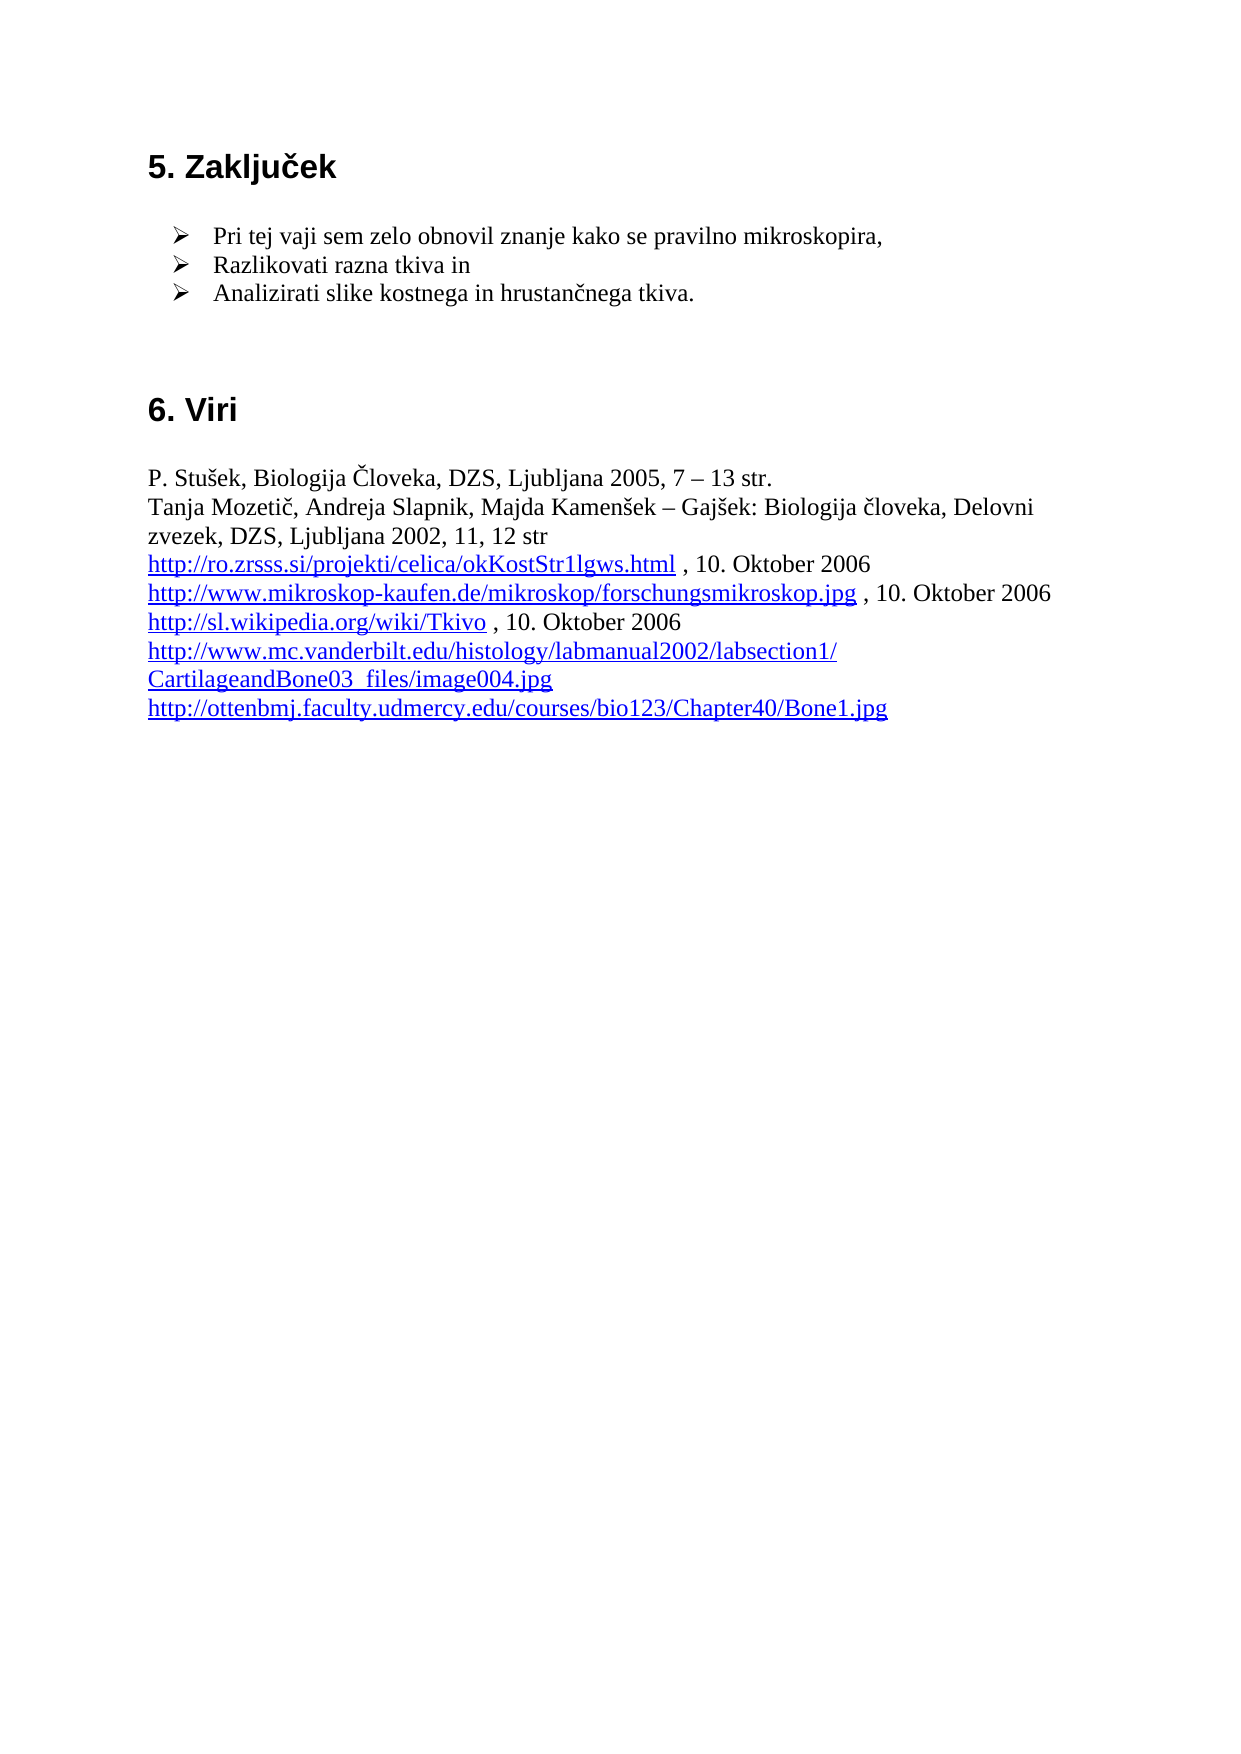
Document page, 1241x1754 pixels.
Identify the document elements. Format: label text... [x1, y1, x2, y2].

subtitle 6. Viri [148, 390, 1093, 428]
text http://ottenbmj.faculty.udmercy.edu/courses/bio123/Chapter40/Bone1.jpg [148, 693, 1093, 722]
list Pri tej vaji sem zelo obnovil znanje kako se pravilno mikroskopira, [171, 221, 1093, 250]
list Razlikovati razna tkiva in [171, 250, 1093, 278]
text http://sl.wikipedia.org/wiki/Tkivo , 10. Oktober 2006 [148, 607, 1093, 636]
text http://www.mikroskop-kaufen.de/mikroskop/forschungsmikroskop.jpg , 10. Oktober 2006 [148, 578, 1093, 607]
text http://www.mc.vanderbilt.edu/histology/labmanual2002/labsection1/CartilageandBone03_files/image004.jpg [148, 636, 1093, 693]
list Analizirati slike kostnega in hrustančnega tkiva. [171, 278, 1093, 307]
text Tanja Mozetič, Andreja Slapnik, Majda Kamenšek – Gajšek: Biologija človeka, Delovni zvezek, DZS, Ljubljana 2002, 11, 12 str [148, 492, 1093, 549]
text P. Stušek, Biologija Človeka, DZS, Ljubljana 2005, 7 – 13 str. [148, 463, 1093, 492]
subtitle 5. Zaključek [148, 148, 1093, 186]
text http://ro.zrsss.si/projekti/celica/okKostStr1lgws.html , 10. Oktober 2006 [148, 549, 1093, 578]
